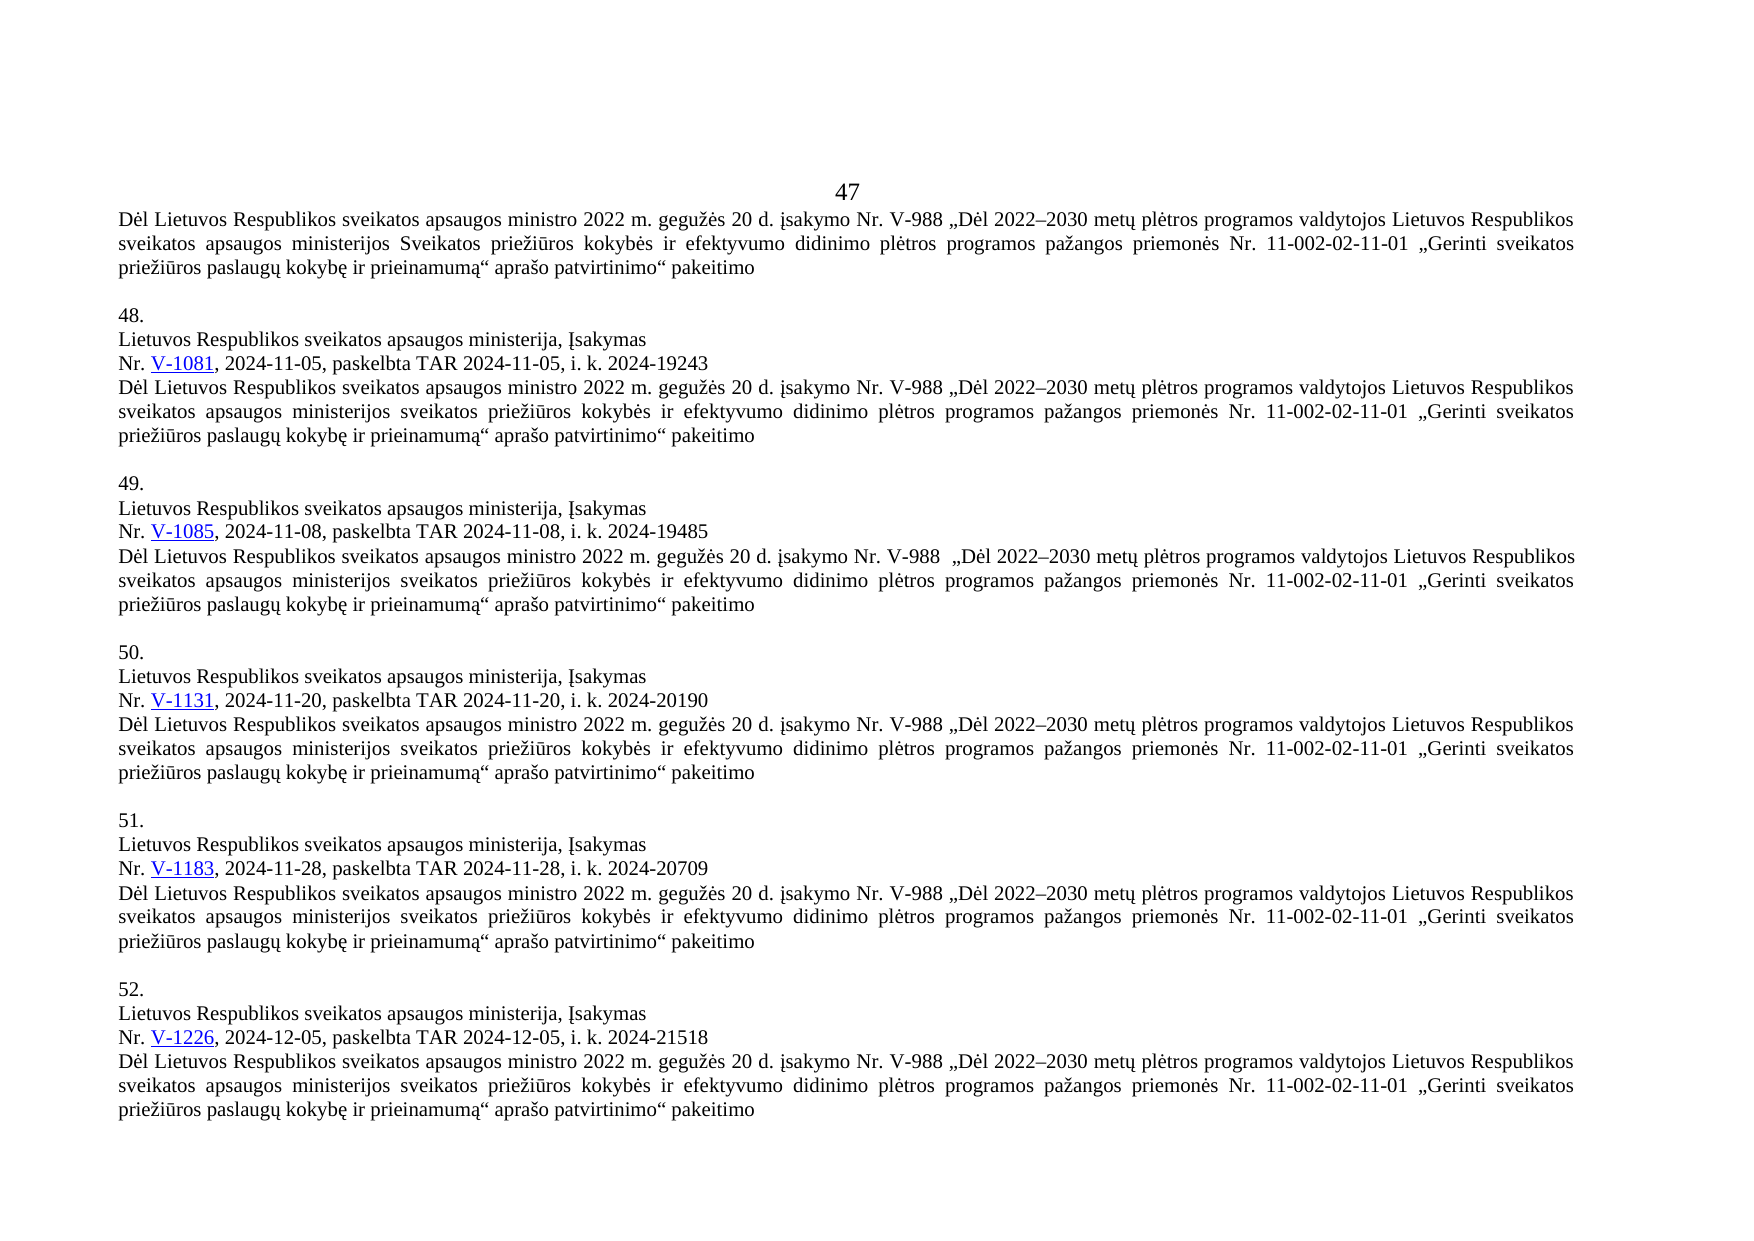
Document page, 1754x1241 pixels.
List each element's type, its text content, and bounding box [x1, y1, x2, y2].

text Lietuvos Respublikos sveikatos apsaugos ministerija, Įsakymas [118, 327, 1577, 351]
text Dėl Lietuvos Respublikos sveikatos apsaugos ministro 2022 m. gegužės 20 d. įsakymo Nr. V-988 „Dėl 2022–2030 metų plėtros programos valdytojos Lietuvos Respublikos sveikatos apsaugos ministerijos sveikatos priežiūros kokybės ir efektyvumo didinimo plėtros programos pažangos priemonės Nr. 11-002-02-11-01 „Gerinti sveikatos priežiūros paslaugų kokybę ir prieinamumą“ aprašo patvirtinimo“ pakeitimo [118, 880, 1577, 953]
text 49. [118, 471, 1577, 495]
text 48. [118, 303, 1577, 327]
text Lietuvos Respublikos sveikatos apsaugos ministerija, Įsakymas [118, 664, 1577, 688]
text Dėl Lietuvos Respublikos sveikatos apsaugos ministro 2022 m. gegužės 20 d. įsakymo Nr. V-988 „Dėl 2022–2030 metų plėtros programos valdytojos Lietuvos Respublikos sveikatos apsaugos ministerijos sveikatos priežiūros kokybės ir efektyvumo didinimo plėtros programos pažangos priemonės Nr. 11-002-02-11-01 „Gerinti sveikatos priežiūros paslaugų kokybę ir prieinamumą“ aprašo patvirtinimo“ pakeitimo [118, 375, 1577, 447]
text Lietuvos Respublikos sveikatos apsaugos ministerija, Įsakymas [118, 495, 1577, 519]
text 51. [118, 808, 1577, 832]
text Lietuvos Respublikos sveikatos apsaugos ministerija, Įsakymas [118, 832, 1577, 856]
text Dėl Lietuvos Respublikos sveikatos apsaugos ministro 2022 m. gegužės 20 d. įsakymo Nr. V-988 „Dėl 2022–2030 metų plėtros programos valdytojos Lietuvos Respublikos sveikatos apsaugos ministerijos sveikatos priežiūros kokybės ir efektyvumo didinimo plėtros programos pažangos priemonės Nr. 11-002-02-11-01 „Gerinti sveikatos priežiūros paslaugų kokybę ir prieinamumą“ aprašo patvirtinimo“ pakeitimo [118, 543, 1577, 616]
text Nr. V-1131, 2024-11-20, paskelbta TAR 2024-11-20, i. k. 2024-20190 [118, 688, 1577, 712]
text Nr. V-1085, 2024-11-08, paskelbta TAR 2024-11-08, i. k. 2024-19485 [118, 519, 1577, 543]
text 50. [118, 640, 1577, 664]
text Nr. V-1226, 2024-12-05, paskelbta TAR 2024-12-05, i. k. 2024-21518 [118, 1025, 1577, 1049]
text Dėl Lietuvos Respublikos sveikatos apsaugos ministro 2022 m. gegužės 20 d. įsakymo Nr. V-988 „Dėl 2022–2030 metų plėtros programos valdytojos Lietuvos Respublikos sveikatos apsaugos ministerijos sveikatos priežiūros kokybės ir efektyvumo didinimo plėtros programos pažangos priemonės Nr. 11-002-02-11-01 „Gerinti sveikatos priežiūros paslaugų kokybę ir prieinamumą“ aprašo patvirtinimo“ pakeitimo [118, 712, 1577, 784]
text Lietuvos Respublikos sveikatos apsaugos ministerija, Įsakymas [118, 1001, 1577, 1025]
text 52. [118, 977, 1577, 1001]
text Nr. V-1081, 2024-11-05, paskelbta TAR 2024-11-05, i. k. 2024-19243 [118, 351, 1577, 375]
text Dėl Lietuvos Respublikos sveikatos apsaugos ministro 2022 m. gegužės 20 d. įsakymo Nr. V-988 „Dėl 2022–2030 metų plėtros programos valdytojos Lietuvos Respublikos sveikatos apsaugos ministerijos Sveikatos priežiūros kokybės ir efektyvumo didinimo plėtros programos pažangos priemonės Nr. 11-002-02-11-01 „Gerinti sveikatos priežiūros paslaugų kokybę ir prieinamumą“ aprašo patvirtinimo“ pakeitimo [118, 207, 1577, 279]
text Dėl Lietuvos Respublikos sveikatos apsaugos ministro 2022 m. gegužės 20 d. įsakymo Nr. V-988 „Dėl 2022–2030 metų plėtros programos valdytojos Lietuvos Respublikos sveikatos apsaugos ministerijos sveikatos priežiūros kokybės ir efektyvumo didinimo plėtros programos pažangos priemonės Nr. 11-002-02-11-01 „Gerinti sveikatos priežiūros paslaugų kokybę ir prieinamumą“ aprašo patvirtinimo“ pakeitimo [118, 1049, 1577, 1121]
text Nr. V-1183, 2024-11-28, paskelbta TAR 2024-11-28, i. k. 2024-20709 [118, 856, 1577, 880]
